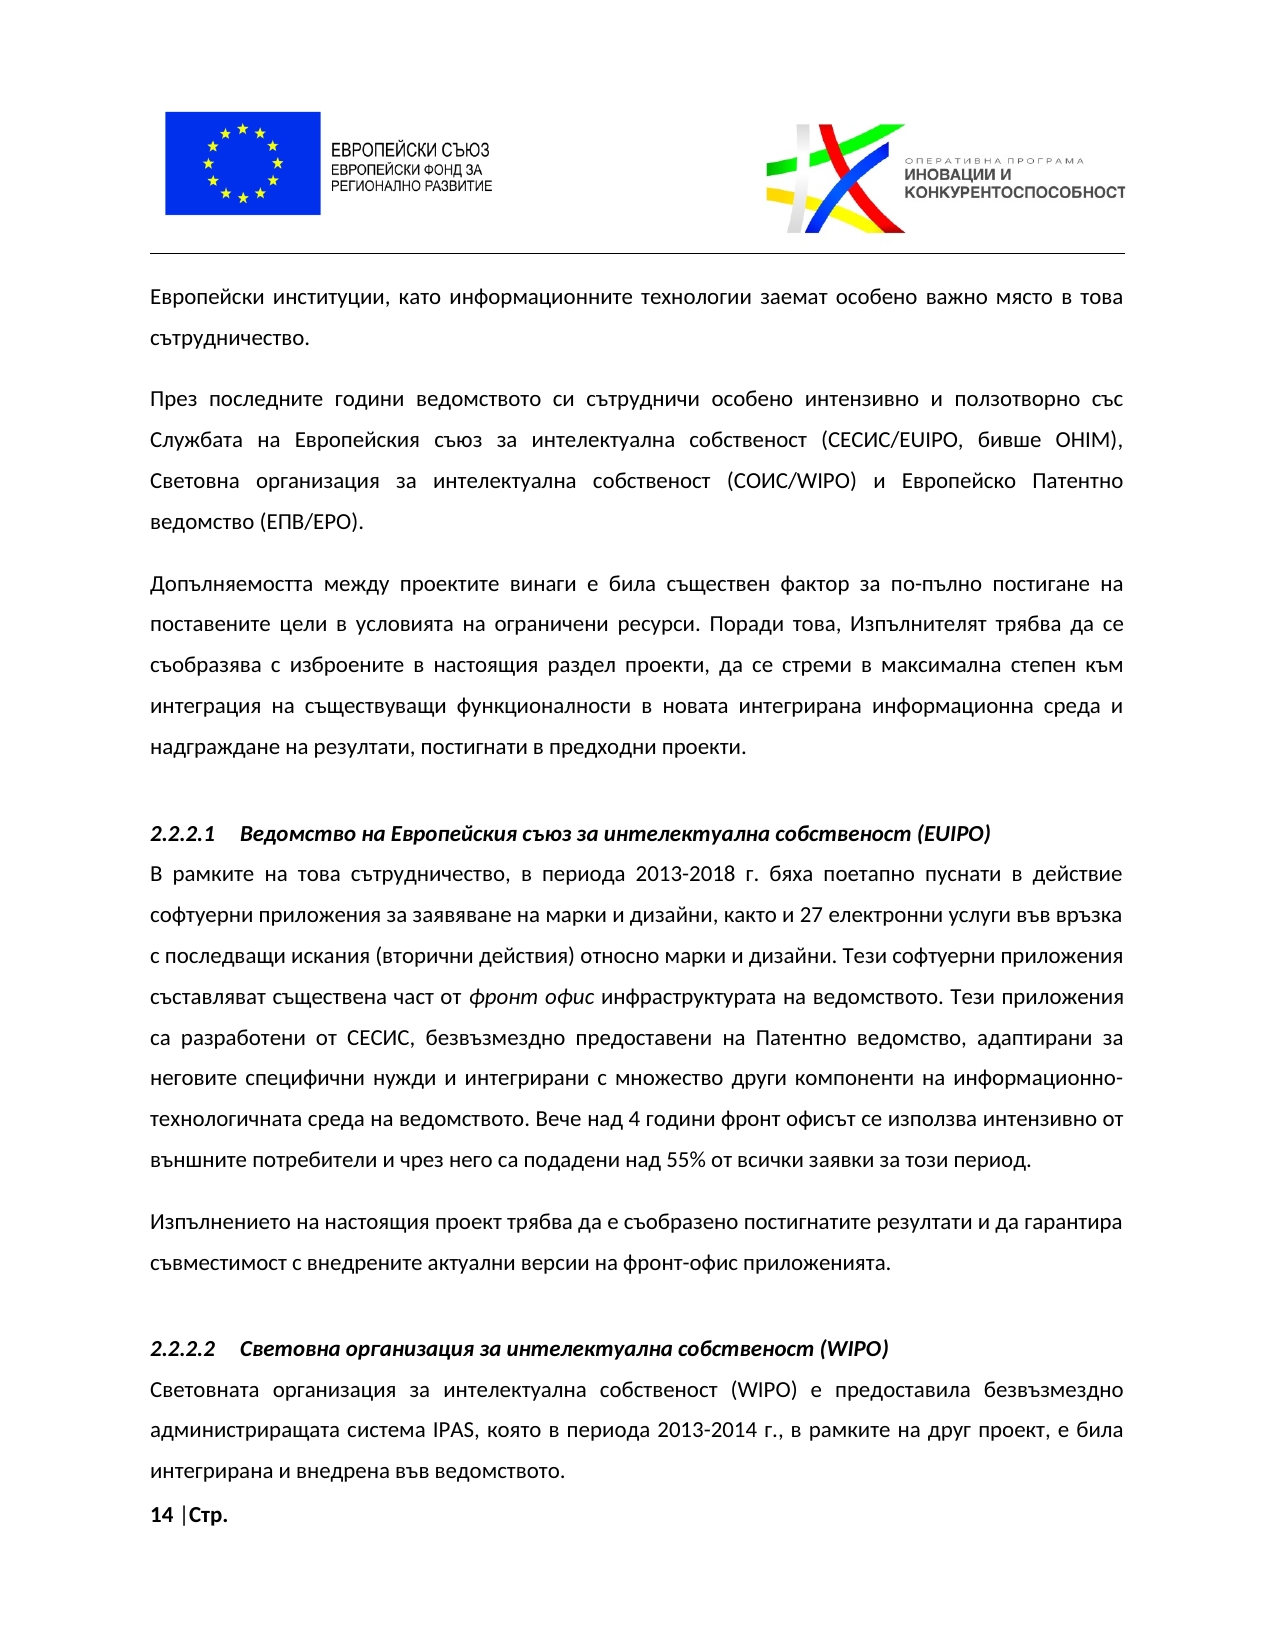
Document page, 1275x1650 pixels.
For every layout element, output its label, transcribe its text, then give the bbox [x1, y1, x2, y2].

text Допълняемостта между проектите винаги е била съществен фактор за по-пълно постигане на поставените цели в условията на ограничени ресурси. Поради това, Изпълнителят трябва да се съобразява с изброените в настоящия раздел проекти, да се стреми в максимална степен към интеграция на съществуващи функционалности в новата интегрирана информационна среда и надграждане на резултати, постигнати в предходни проекти. [150, 569, 1125, 768]
subtitle Ведомство на Европейския съюз за интелектуална собственост (EUIPO) [150, 819, 1125, 847]
subtitle Световна организация за интелектуална собственост (WIPO) [150, 1334, 1125, 1362]
text Световната организация за интелектуална собственост (WIPO) е предоставила безвъзмездно администриращата система IPAS, която в периода 2013-2014 г., в рамките на друг проект, е била интегрирана и внедрена във ведомството. [150, 1375, 1125, 1492]
text Изпълнението на настоящия проект трябва да е съобразено постигнатите резултати и да гарантира съвместимост с внедрените актуални версии на фронт-офис приложенията. [150, 1207, 1125, 1283]
text В рамките на това сътрудничество, в периода 2013-2018 г. бяха поетапно пуснати в действие софтуерни приложения за заявяване на марки и дизайни, както и 27 електронни услуги във връзка с последващи искания (вторични действия) относно марки и дизайни. Тези софтуерни приложения съставляват съществена част от фронт офис инфраструктурата на ведомството. Тези приложения са разработени от СЕСИС, безвъзмездно предоставени на Патентно ведомство, адаптирани за неговите специфични нужди и интегрирани с множество други компоненти на информационно-технологичната среда на ведомството. Вече над 4 години фронт офисът се използва интензивно от външните потребители и чрез него са подадени над 55% от всички заявки за този период. [150, 859, 1125, 1181]
text През последните години ведомството си сътрудничи особено интензивно и ползотворно със Службата на Европейския съюз за интелектуална собственост (СЕСИС/EUIPO, бивше OHIM), Световна организация за интелектуална собственост (СОИС/WIPO) и Европейско Патентно ведомство (ЕПВ/EPO). [150, 385, 1125, 543]
text Европейски институции, като информационните технологии заемат особено важно място в това сътрудничество. [150, 282, 1125, 358]
